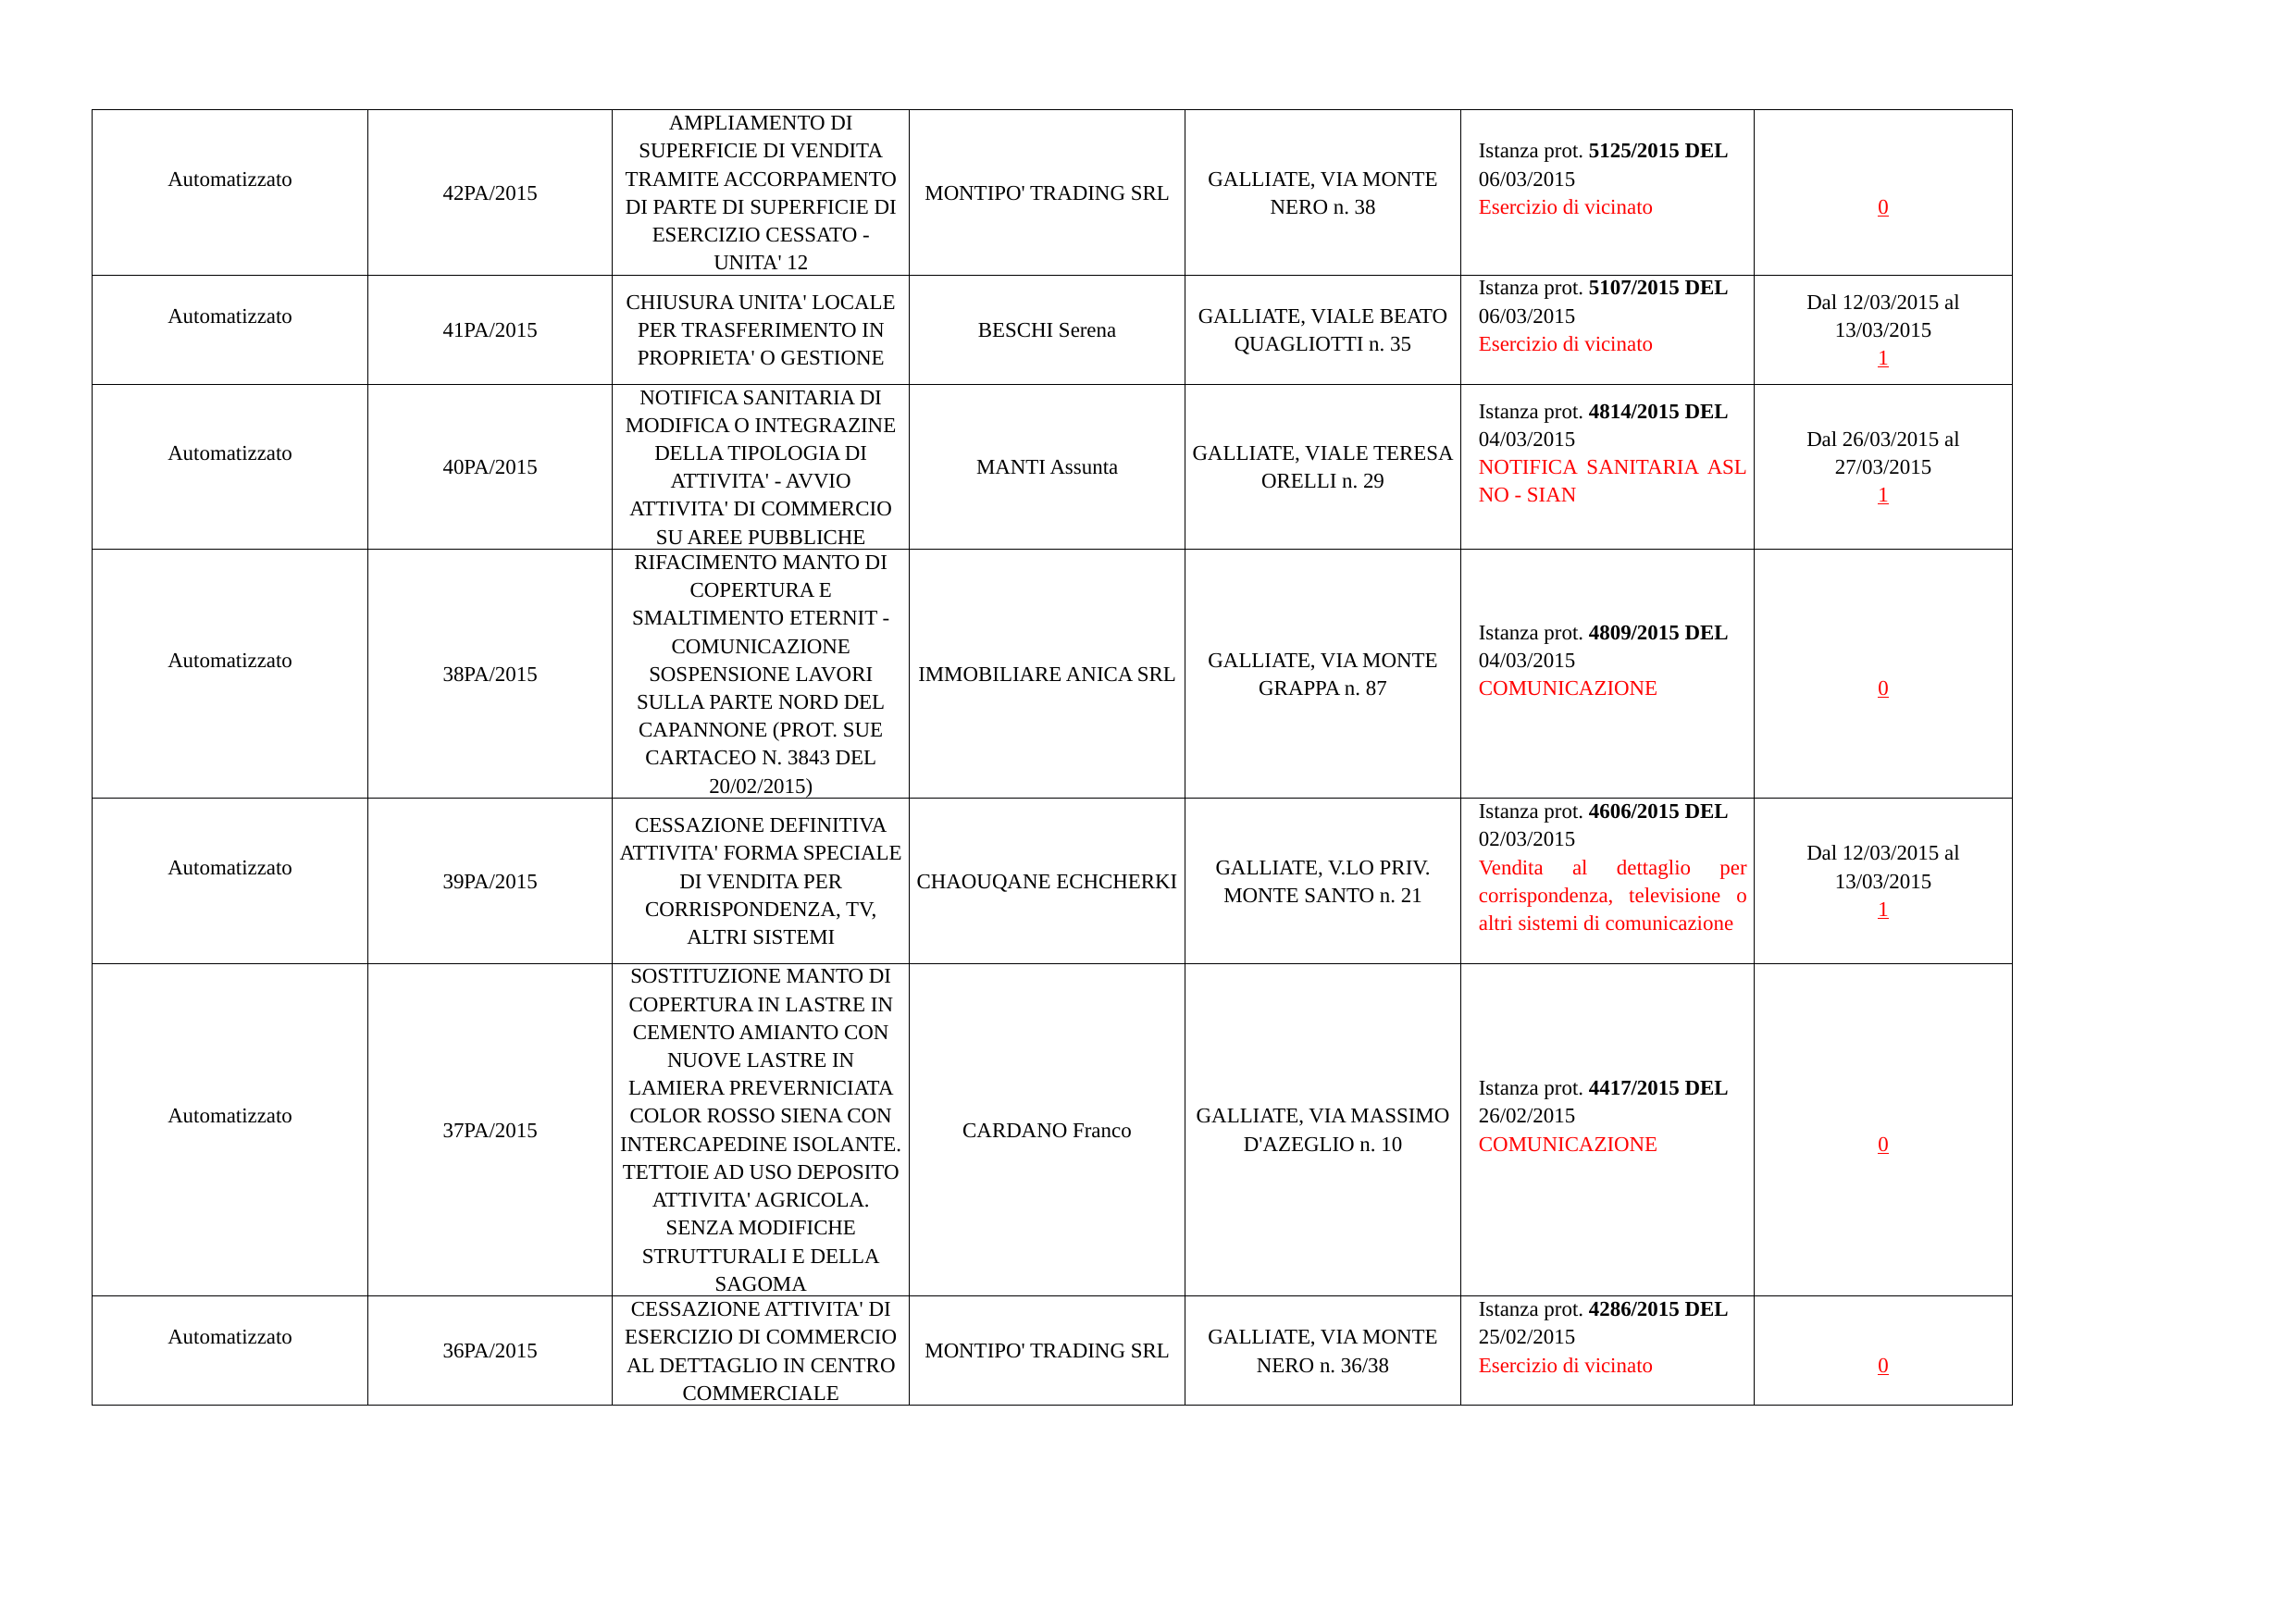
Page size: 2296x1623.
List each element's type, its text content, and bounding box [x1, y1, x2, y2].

table_cell 41PA/2015 [368, 276, 612, 383]
table_cell Dal 26/03/2015 al 27/03/2015 1 [1755, 385, 2012, 549]
table_cell GALLIATE, VIA MONTE GRAPPA n. 87 [1185, 550, 1460, 798]
table_cell 40PA/2015 [368, 385, 612, 549]
table_cell Automatizzato [93, 550, 367, 798]
table_cell AMPLIAMENTO DI SUPERFICIE DI VENDITA TRAMITE ACCORPAMENTO DI PARTE DI SUPERFICIE DI ESERCIZIO CESSATO - UNITA' 12 [613, 110, 909, 275]
table_cell IMMOBILIARE ANICA SRL [910, 550, 1185, 798]
table_cell Istanza prot. 4809/2015 del 04/03/2015 COMUNICAZIONE [1461, 550, 1754, 798]
table_cell 0 [1755, 964, 2012, 1295]
table_cell SOSTITUZIONE MANTO DI COPERTURA IN LASTRE IN CEMENTO AMIANTO CON NUOVE LASTRE IN LAMIERA PREVERNICIATA COLOR ROSSO SIENA CON INTERCAPEDINE ISOLANTE. TETTOIE AD USO DEPOSITO ATTIVITA' AGRICOLA. SENZA MODIFICHE STRUTTURALI E DELLA SAGOMA [613, 964, 909, 1295]
table_cell Dal 12/03/2015 al 13/03/2015 1 [1755, 799, 2012, 963]
table_cell 42PA/2015 [368, 110, 612, 275]
table_cell GALLIATE, VIA MASSIMO D'AZEGLIO n. 10 [1185, 964, 1460, 1295]
table_cell 0 [1755, 1296, 2012, 1405]
table_cell Istanza prot. 5107/2015 del 06/03/2015 Esercizio di vicinato [1461, 276, 1754, 383]
table_cell Automatizzato [93, 385, 367, 549]
table_cell 36PA/2015 [368, 1296, 612, 1405]
table_cell Istanza prot. 4286/2015 del 25/02/2015 Esercizio di vicinato [1461, 1296, 1754, 1405]
table_cell Dal 12/03/2015 al 13/03/2015 1 [1755, 276, 2012, 383]
table_cell GALLIATE, VIALE BEATO QUAGLIOTTI n. 35 [1185, 276, 1460, 383]
table_cell Istanza prot. 4417/2015 del 26/02/2015 COMUNICAZIONE [1461, 964, 1754, 1295]
table_cell BESCHI Serena [910, 276, 1185, 383]
table_cell CHAOUQANE ECHCHERKI [910, 799, 1185, 963]
table_cell MONTIPO' TRADING SRL [910, 110, 1185, 275]
table_cell Istanza prot. 5125/2015 del 06/03/2015 Esercizio di vicinato [1461, 110, 1754, 275]
table_cell CARDANO Franco [910, 964, 1185, 1295]
table_cell GALLIATE, VIA MONTE NERO n. 38 [1185, 110, 1460, 275]
table_cell Automatizzato [93, 799, 367, 963]
table_cell GALLIATE, V.LO PRIV. MONTE SANTO n. 21 [1185, 799, 1460, 963]
table_cell 37PA/2015 [368, 964, 612, 1295]
table_cell Automatizzato [93, 964, 367, 1295]
table_cell GALLIATE, VIA MONTE NERO n. 36/38 [1185, 1296, 1460, 1405]
table_cell 38PA/2015 [368, 550, 612, 798]
table_cell Automatizzato [93, 110, 367, 275]
table_cell MONTIPO' TRADING SRL [910, 1296, 1185, 1405]
table_cell Istanza prot. 4814/2015 del 04/03/2015 NOTIFICA SANITARIA ASL NO - SIAN [1461, 385, 1754, 549]
table_cell CHIUSURA UNITA' LOCALE PER TRASFERIMENTO IN PROPRIETA' O GESTIONE [613, 276, 909, 383]
table_cell 39PA/2015 [368, 799, 612, 963]
table_cell RIFACIMENTO MANTO DI COPERTURA E SMALTIMENTO ETERNIT - COMUNICAZIONE SOSPENSIONE LAVORI SULLA PARTE NORD DEL CAPANNONE (PROT. SUE CARTACEO N. 3843 DEL 20/02/2015) [613, 550, 909, 798]
table_cell 0 [1755, 550, 2012, 798]
table_cell CESSAZIONE DEFINITIVA ATTIVITA' FORMA SPECIALE DI VENDITA PER CORRISPONDENZA, TV, ALTRI SISTEMI [613, 799, 909, 963]
table_cell Automatizzato [93, 1296, 367, 1405]
table_cell MANTI Assunta [910, 385, 1185, 549]
table_cell NOTIFICA SANITARIA DI MODIFICA O INTEGRAZINE DELLA TIPOLOGIA DI ATTIVITA' - AVVIO ATTIVITA' DI COMMERCIO SU AREE PUBBLICHE [613, 385, 909, 549]
table_cell Istanza prot. 4606/2015 del 02/03/2015 Vendita al dettaglio per corrispondenza, televisione o altri sistemi di comunicazione [1461, 799, 1754, 963]
table_cell Automatizzato [93, 276, 367, 383]
table_cell 0 [1755, 110, 2012, 275]
table_cell GALLIATE, VIALE TERESA ORELLI n. 29 [1185, 385, 1460, 549]
table_cell CESSAZIONE ATTIVITA' DI ESERCIZIO DI COMMERCIO AL DETTAGLIO IN CENTRO COMMERCIALE [613, 1296, 909, 1405]
